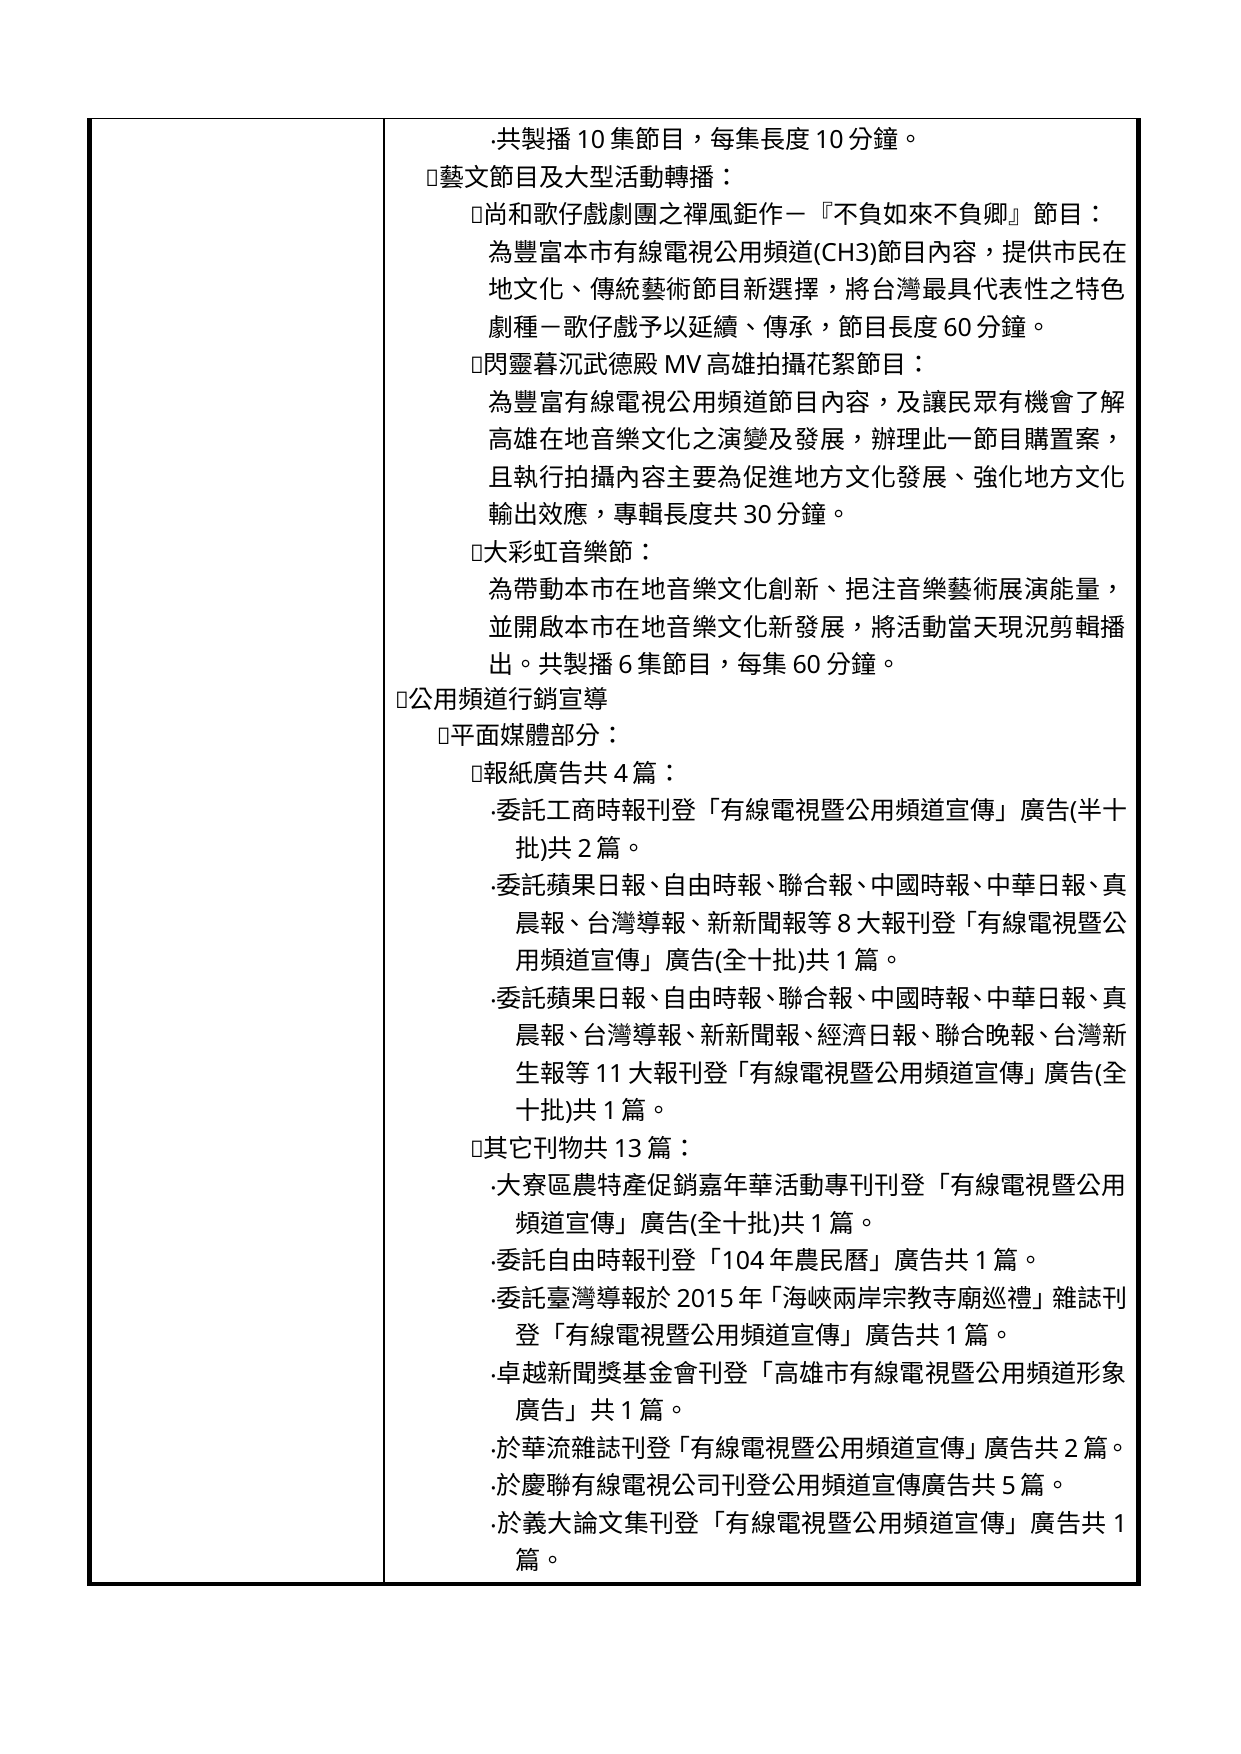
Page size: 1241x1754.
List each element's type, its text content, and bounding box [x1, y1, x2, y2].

table_cell 壹、新聞行政 一、出版事業之管理與輔導 二、電影事業管理與輔導 三、錄影節目帶業之輔導與管理 四、有線電視系統輔導管理 五、充實有線電視公用頻道節目內容，加強城市行銷、宣導社區發展成果 六、有線電視新聞聯播 貳、新聞發佈聯繫與服務 一、發布新聞 二、舉辦座談會 三、建立數位化新聞發佈與聯絡管道 四、加強媒體服務 五、不定期舉辦新聞界人士聯誼 六、加強記者聯繫成立議會工作小組 七、市政櫥窗 八、每日新聞輯要 參、政令政績宣導 一、電子媒體 二、平面及網路媒體 三、多元媒宣 四、交通安全宣導 五、辦理城市行銷活動 肆、編印市政宣導書刊 一、企劃發行高雄畫刊電子期刊、今日高雄電子報及編印《高雄畫刊》 二、發行《Maritime Capital海洋首都 》中英文雙月刊 三、發行不定期刊物 四、其他 伍、廣播業務 一、新聞採訪 二、節目製作 三、工務維護管理 四、提昇播音品質 [92, 119, 383, 1582]
table_cell 依據兒童及少年性交易防制條例第33條規定，訂定「高雄市政府違反兒童及少年性交易防制條例第33條第1項規定事件裁量基準」，辦理平面媒體刊登違法色情廣告之處理。 由警察局循線查獲性交易事實，轉本府新聞局裁處之違規廣告，103年未發現違規情事。 未來將持續加強查察報紙廣告，如發現有違法情事，將依法核處，以維護兒童及少年閱聽權益，讓青少年在乾淨的生活空間成長。 依據電影法及相關法令規定，辦理電影片映演業之設立、變更登記，目前本市計有電影院19家。 依電影法督導電影片映演業依法經營，並執行電影分級制度，103 年度計實施臨場查驗141家次，未發現違規情事。 依據廣播電視法暨其施行細則、廣播電視節目供應事業管理規則等法令規定，辦理錄影節目帶業之設立、變更登記，103年辦理錄影節目帶業之變更登記共4件。 會同本府警察局查察錄影節目帶業是否有販售違法錄影節目帶(含影音光碟)，並實施分級制度輔導，103年共查察151家次，查獲違法光碟計600片，移送文化部影視局核處。 加強有線電視系統輔導管理工作，訂定「高雄市政府處理違反有線廣播電視法事件裁罰基準」，103年查察系統業者插播廣告及購物頻道違規情形，插播廣告部分，截至103年11月止未發現違規情事；購物頻道裁處70件，罰鍰新台幣2,898萬元整。 針對市民及里長反映有線電視系統纜線架設爭議，適時派員或請權責單位及業者至現場查勘，並將附掛之纜線重新規劃整理或拆除，全年計處理254件(慶聯88件、港都94件、鳳信52件、南國20件)。 依據有線廣播電視法暨施行細則相關規定，成立「高雄市政府有線廣播電視系統費率委員會」，由傳播學者、財經學者專家、消費者團體代表、會計師、律師、通訊網路學者及市府代表共計11人組成，以保障市民收視、消費權益。 審議103年本市有線廣播電視系統基本頻道收視費標準：慶聯、港都等2家每月每戶維持為500元、鳳信每月每戶維持為510元、南國每月每戶維持為550元；裝機費由1000元調降為500元，分機費、復機費及移機費亦均有調降。對於社會局登記有案之低收入戶，除基本頻道收視費以1/3收費為上限外，亦免收裝機費、分機費、復機費、移機費等費用。 不定期邀請各家有線電視業者開會檢討業務改善措施及需配合宣導 事項。 為行銷高雄在地文化特色，促進觀光產業發展，精心規劃製作多元富節目於本市公用頻道(CH3)播放。 為強化行銷，相關節目不僅於全國性頻道，例如：中天綜合台、三立都會台、MTV台、民視交通台等播出，亦在中華電信MOD平台播出，並上傳至youtube平台，以增加節目曝光率，相關節目如下： 市政新聞專題節目：幸福高雄－新增台語發音 針對本市在地市政活動，製作新聞專題節目，另為服務不同收視族群，並新增台語發音版，本年共製作國語發音54集、台語發音44集。 行銷在地特色休閒旅遊節目： 高雄38條通：為推廣大高雄之在地生活、樂活創意、豐富物產、休閒觀光景點等在地文化特色。 ‧行銷宣傳：開播記者會1場、行銷短片30秒(於有線電視台，播出共1,824檔)、慶聯節目表月刊共3期等宣傳。 ‧共製播70集節目，每集長度30分鐘。 ‧除於本市公用頻道(CH3)播出，另於中天綜合台、民視交通台播出。 玩客瘋高雄：發展高雄觀光產業，行銷在地特有產品及豐富資源、農產品。 ‧行銷宣傳：開播記者會1場、華流雜誌1期、愛玩客雜誌1期、行銷短片30秒(於有線電視台播出405檔、台北捷運播出216檔)、三立電視台臉書、官網及手機APP等宣傳。 ‧共製播35集節目，每集長度30分鐘。 ‧除於本市公用頻道(CH3)播出，另於三立都會台、MTV台、MOD－三立綜合台、嘉義－世新、國聲有線電視播出。 絢麗高雄：為強化、豐富公用頻道節目內容，製播10集10分鐘、10支30秒城市行銷短片，期促進本市地方文化保存、推廣行銷觀光產業。 ‧行銷宣傳：10支行銷短片30秒於民視電視台播出。 ‧共製播10集節目，每集長度10分鐘。 藝文節目及大型活動轉播： 尚和歌仔戲劇團之禪風鉅作－『不負如來不負卿』節目： 為豐富本市有線電視公用頻道(CH3)節目內容，提供市民在地文化、傳統藝術節目新選擇，將台灣最具代表性之特色劇種－歌仔戲予以延續、傳承，節目長度60分鐘。 閃靈暮沉武德殿MV高雄拍攝花絮節目： 為豐富有線電視公用頻道節目內容，及讓民眾有機會了解高雄在地音樂文化之演變及發展，辦理此一節目購置案，且執行拍攝內容主要為促進地方文化發展、強化地方文化輸出效應，專輯長度共30分鐘。 大彩虹音樂節： 為帶動本市在地音樂文化創新、挹注音樂藝術展演能量，並開啟本市在地音樂文化新發展，將活動當天現況剪輯播出。共製播6集節目，每集60分鐘。 公用頻道行銷宣導 平面媒體部分： 報紙廣告共4篇： ‧委託工商時報刊登「有線電視暨公用頻道宣傳」廣告(半十批)共2篇。 ‧委託蘋果日報、自由時報、聯合報、中國時報、中華日報、真晨報、台灣導報、新新聞報等8大報刊登「有線電視暨公用頻道宣傳」廣告(全十批)共1篇。 ‧委託蘋果日報、自由時報、聯合報、中國時報、中華日報、真晨報、台灣導報、新新聞報、經濟日報、聯合晚報、台灣新生報等11大報刊登「有線電視暨公用頻道宣傳」廣告(全十批)共1篇。 其它刊物共13篇： ‧大寮區農特產促銷嘉年華活動專刊刊登「有線電視暨公用頻道宣傳」廣告(全十批)共1篇。 ‧委託自由時報刊登「104年農民曆」廣告共1篇。 ‧委託臺灣導報於2015年「海峽兩岸宗教寺廟巡禮」雜誌刊登「有線電視暨公用頻道宣傳」廣告共1篇。 ‧卓越新聞獎基金會刊登「高雄市有線電視暨公用頻道形象廣告」共1篇。 ‧於華流雜誌刊登「有線電視暨公用頻道宣傳」廣告共2篇。 ‧於慶聯有線電視公司刊登公用頻道宣傳廣告共5篇。 ‧於義大論文集刊登「有線電視暨公用頻道宣傳」廣告共1篇。 ‧2014年高雄市青少年撞球公開賽暨有線電視收視戶權益宣導」活動專刊「有線電視暨公用頻道宣傳」廣告共1篇。 摺頁共1款：於大型活動、各區公所、公共場所發放，共6萬份。 活動宣導品：製作N次貼組合、腰包、手機包、購物袋等活動宣傳品於各大活動現場發送。 其它媒體宣傳： 計辦理2場記者會，並錄製宣導公用頻道節目廣告「我有話要說」共3集。 有線電視數位化宣導暨公用頻道(CH3)宣傳」廣播廣告時段購置：為加強宣導有線電視數位化，於103年5月19日至6月17日快樂廣播電台FM97.5播出，每日輪播5檔，總計播出150檔(每檔30秒)。 103年度本市「公用頻道(CH3)宣傳短片」：於本市港都、慶聯、鳳信及南國等4家有線電視股份有限公司刊播2支公用頻道宣傳短片(各30秒)，並於103年11月17日播出。 本市公用頻道聯播整合，以提升市民認同感、縮減資訊傳達時間， 拉近行政區距離。協調慶聯、港都、鳳信、南國4家有線電視的 頭端機房進行聯結，在同時段均可收看節目。 為擴大服務高雄市民，提供全天候在地資訊，經與高雄市有線電 視業者協調合作，克服經費等問題，播出時間延長為24小時，以提升本市市民有線電視收視權益。 利用網路及設備傳輸工具，整合有線電視系統業者自製新聞(鳳信新聞、南國新聞及港都新聞)於本市公用頻道播出，播出時間為：週一至週五首播時段為早上7時播出「港都新聞」、7時30分播出「鳳信新聞」、8時播出「南國新聞」；另重播時段為10時、13時、20時播出「港都新聞」；13時30分、17時30分、19時播出「鳳信新聞」；12時30分、15時30分、19時30分播出「南國新聞」，讓本市有線電視收視民眾透過公用頻道收看在地新聞。 適時發布重大市政活動及市政建設成果新聞，103年度共發布約1,059則，供大眾傳播單位參考運用，傳達為民服務訊息，樹立良好市府形象。 與知名雜誌合作辦理人物論壇，以「微笑，走堅定的路-溫柔魄力 打造宜居高雄」為主題，邀請民眾及企業團體參與座談會，以宣揚本府在交通建設、太陽能光電、社會福利、宜居環境等各項市政建設及施政成果之優越表現。 1.每日即時發布新聞，並上傳市府全球資訊網市府新聞部份，供使用網際網路民眾閱覽。 2.將每日發布之新聞暨市長重要活動行程，以電子郵件方式寄給媒體記者參考運用，強化市政活動報導率。 3.建立記者簡訊群組，即時傳送市府活動最新消息或重大事件採訪事宜。 1.陪同市長於103年4月14日至4月23日出訪世界著名的綠色首都－丹麥哥本哈根、瑞典太陽能之都-馬爾摩市、歐洲綠色首都德國漢堡…等城市，冀望藉由交流考察擷取重要城市的設計概念，思考高雄未來從宜居之城邁向綠色、綠能城市的全新發展。 2.印製2014媒體記者通訊名冊供府會記者索取，另配合本府舉辦各項大型活動，協助發送採訪證，並提供媒體本府局處主管通訊錄、2014年年曆卡等。 3.協助本府海洋局辦理2014台灣國際遊艇展，由新聞局統籌媒體行銷相關事宜，透過網站、平面廣告等方式揭露活動訊息，藉此國際展覽盛事讓高雄揚名國際，持續於國際社會行銷高雄海洋城市形象。 4.103年12月31日及103年1月2-3日「五月天營火晚會」演唱會期間，成立媒體服務中心提供媒體服務。 5.邀請中國大陸、日本、美國…等國際媒體記者來本市參訪或拍攝，新聞局提供接待、拍攝景點建議、相關市政建設參訪行程安排聯繫等服務。 為增進本市媒體友善互動關係，103年度計辦理媒體記者聯誼12場。 1.高雄市議會開議期間成立議會工作小組，發布市長答詢新聞稿共37則，使民眾瞭解議會重大決議與質詢焦點。 2.於市政總質詢期間，安排市長接受媒體專訪。 於四維合署辦公大樓設置市政櫥窗，定期更新市政建設照片，以報導市政活動及建設進步情形，提升市民認同感及參與感。 每日剪輯本市重要平面媒體新聞及電視監測新聞提供市長、副市長等及首長參閱，103年計剪輯報紙新聞資料逾43,245則、蒐集電視新聞摘要58,139則，加強民意輿情蒐集、分析與反映工作，作為施政參考。 1.辦理103年電視市政資訊廣告短片時段購置事宜，使本市各項市政推動情形、族群多元文化、農漁牧特產、觀光資源、產業發展、特色慶典及重大活動等，更為市民及全國民眾瞭解、認同。 2.攝製103年高雄都市行銷短片，以翻轉高雄為主軸，讓世界看見高雄，持續推動城市改造，並於高雄不思議YOUTUBE、公用頻道、戶外電視牆、各大電視頻道播出宣傳。 3.辦理103年國際媒體廣告時段購置事宜，透過國際頻道播出高雄城市行銷、市政宣導等相關短片，推廣暨行銷市政建設及施政成果至國內外，俾利吸引國內外民眾關注及提升城市競爭力。 4.製播103年度夏季大型活動行銷短片，加強宣傳各局處大型節慶活動，包含夏日啤酒節、丁噹演唱會、龍眼蜂蜜文化節、萬年季…等活動。 5.辦理103年高雄城市行銷暨道安宣導電視廣告時段購置事宜，以傳遞機車兩段式左轉、不飆車及汽車後座繫安全帶、不酒駕、禮讓行人與行車勿做低頭族之年度交通安全觀念，並加強宣導行銷市政軟硬體建設施政成果。 6.為配合重建工程進度、呈現災區更完整復原後嶄新面貌，辦理103年高雄城市行銷電視廣告時段購置事宜，鼓勵大眾蒞臨高雄旅遊、揮別創傷陰霾之城市旅遊正面形象。 7.辦理103年榮耀高雄電視廣告時段購置事宜，持續宣揚高雄城市品牌形象，行銷相關市政建設成果，強化本市市民對在地生活之認同。 8.辦理高雄城市熱點專案，由知名餐飲店提供電視顯示器，作為本市播放行銷影片及訊息使用，本局提供高雄不思議60秒短片5支、看見高雄堅定向前-陳彥博60秒短片、高雄之光-宜居之城、道安宣導-郭雪芙版、五月天版30秒短片各1支供排播，其中提供電視顯示器播放的店家達50個以上，包含仁武烤鴨、大高雄鵝肉店、米格霜淇淋、黃家牛肉麵、樺達奶茶……等。 9.製播2支一分鐘城市形象影片剪輯，透過新聞台以縮時攝影方式呈現高雄獲獎建設、觀光景點及人文地方特色。 為型塑高雄幸福宜居城市形象，擴大市政行銷效益，辦理下列平面及網路媒體廣告刊登事宜，露出本市各項觀光活動、市政宣導、施政成果…等資訊。 1.辦理「希望城市－高雄」廣告特輯，宣傳亞洲新灣區及本市文創產業，讓世界看見台灣之美。 2.辦理平面廣告刊登，宣導幸福宜居城市意象，提升市民認同感及幸福感。 3.辦理平面廣告刊登，以「世界的高雄、亞洲的門戶」進行市政宣導，俾利民眾了解市府施政方向。 4.辦理跨頁廣告刊登，以「亞洲亮點新門戶，世界幸福在高雄」進行市政宣導。 5.辦理旅展大會專刊廣告，刊登本市103年春夏活動宣傳廣告，吸引民眾至高雄旅遊。 6.辦理網路行銷宣傳案，透過網站banner與特別企劃文字稿宣傳全國首條輕軌捷運。 7.以「高雄 台灣的驕傲」為主題，於103年寺廟巡禮特刊刊登一跨頁廣告，擴大市政行銷效益。 8.辦理平面廣告刊登，以「2014縣市長市政滿意度排行大調查」進行市政宣導，俾利民眾了解市府施政方向。 9.辦理網路行銷宣傳案，將「高雄．世界在這裡」banner廣告連結至市府網站首頁。 10.為使社會大眾瞭解往後復原工作及願景，以「氣爆民間善款運用」、「災後復原工作及重建願景」為主題刊登廣告，使民眾瞭解石化氣爆災後復原工作進行情況。 11.為使本局製作之城市行銷影片，提升高雄觀光能見度，於臉書平台進行"高雄變與不變"影片宣傳，該影片曝光次數已達7千萬次以上，點擊數已達16萬次以上。 1.運用台鐵高雄站跨站長廊文化棧道刊掛燈箱廣告，進行市政活動宣傳。 2.協助本府海洋局辦理2014台灣國際遊艇展，新聞局統籌媒體行銷相關事宜，透過網站、平面廣告等方式揭露活動訊息，藉此國際展覽盛事讓高雄揚名國際，持續於國際社會行銷高雄海洋城市形象。 3.運用戶外媒體刊掛賀年暨市政行銷宣傳帆布，並提醒民眾遵守交通安全規則，禮讓行人，減少交通事故發生。 4.與相信音樂共同辦理丁噹「真愛好難得」演唱會，新聞局協助申請會場緊急醫療救護支援、刊掛路燈旗廣告…等行政事宜。 5.為宣傳本府施政建設，辦理廣播媒體市政行銷案，製作3支廣播廣告帶（開闢綠地篇、防洪治水篇、藝文公共建設篇），於8家廣播電台廣告時段進行排播。 6.為提供大眾即時掌握重建進度，市府每日公布災後復建進度，且於於氣爆災區設置電子佈告系統，宣傳重建進度及扶助資訊。 執行103年度院頒「道路交通秩序與交通安全改進方案」，運用下列各項宣導管道及創新作為，加強用路人重視道路交通安全政策與維持良好交通秩序，並經中央視導考評，榮獲103年金安獎安全宣導組單項成績第二名，相關宣傳成果列述如下: 1.媒體宣傳 (1)於本市39處公車候車亭燈箱刊登道安宣導廣告，鼓勵民眾多多利用大眾運輸工具及騎乘自行車安全。 (2)運用本市公共腳踏車後土除廣告版面刊登道安廣告，刊登「酒駕防制及利用公共運輸」，呼籲民眾酒後勿開車及多多利用公共運輸，共計200台。 (3)於高雄捷運、7-11電視、電影院播出宣導小敏拍攝「機車安全－都教授篇」道安宣導短片，並透過Google行動廣告連結短片，共播出3,321,923檔次，露出99,657,690秒。 (4)辦理道路交通安全平面媒體(報紙)廣告，分別於103年3、4、9、10月刊登鼓勵民眾多多利用大眾運輸工具及騎乘自行車安全。 (5)為傳遞機車兩段式左轉、不飆車及汽車後座繫安全帶、不酒駕、禮讓行人與行車勿做低頭族之年度交通安全觀念，透過地方電視台排播「馬路上微笑的花」道安短片宣導。 (6)委託廠商製作馬克杯、手提帆布袋、隨身杯、便利貼、名片式隨身碟、便條紙、旅行整理袋等道安宣導品，宣導主題有禮讓行人、機車安全、大型車安全、拒當低頭族及酒駕防制等，適時於戶外交通安全宣導活動贈送參與民眾，或與地方社團合辦活動，贈送社區居民，擴大宣傳層面，加強宣導效果。 (7)運用高雄捷運版位刊登道安廣告，包括布幔、布旗、燈箱、車廂、壁貼等，鼓勵大眾多加使用大眾運輸工具並注意騎乘自行車安全。 (8)運用高雄市港都客運、東南客運、漢程客運及高雄客運四家公車客運特性，以人潮流量集中並兼顧郊區之需求刊登道安廣告，共計29條線35面的公車車體刊登「酒駕防制及利用公共運輸」。 (9)製播103年度交通安全廣播宣導節目，加強宣導道路交通安全政策與維持良好交通秩序，藉由電台廣播的方式及製播創意，向市民宣導正確的通安觀念。 2.製播宣導短片： (1)辦理103年度交通安全宣導短片製播，宣導騎乘機車安全，並透過全國性電視頻道廣告時段播出。 (2)製播道安宣導短片一支，宣導主題為大型車交通安全，並透過地方有線電視排播。 3.活動配合： 配合各局處都市行銷活動或民間自辦活動，分送民眾交通安全宣導品，於日常生活中落實道安觀念。 (1)配合民間社團協助舉辦道安宣導活動共計8場次。 (2)配合地區活動進行道安宣導：於大樹區鳳荔文化節、五月天just rock it演唱會、岡山羊肉節、財政局路跑嘉年華活動、五月天營火晚會演唱會…等，設立攤位進行道安宣導有獎徵答，透過與民眾互動擴大宣導效益。 1.結合民間資源合作的活動： (1)2014藝想樂園嘉年華 與統正開發股份有限公司(夢時代購物中心)合作，於103年3月29日、30日在時代大道及新崛江商圈的「藝想樂園嘉年華遊行」活動已邁入第4年，是為高雄年度盛事，活動2天共吸引約24萬人到場參加。 (2)高雄啤酒節 與統一超商股份有限公司合作，假高雄時代大道辦理，活動期間自7月18至20日止，活動3天共計吸引超過3萬人入場參與，成為年輕人夏日必定前來高雄參與盛會之一。 (3)「2014大氣球遊行」暨「2014 OPEN! RUN氣球路跑」 與統一超商股份有限公司合作，103年12月20在時代大道熱鬧登場，活動總計吸引約30萬人前來參與。 (4)「2015高雄夢時代跨年晚會」 12月31日在高雄夢時代舉辦之跨年晚會，是首度由市府結合民間企業資源合作，活動由民間企業集資主辦，市府提供行政協助方式辦理，一同打造「公私協力」的夥伴關係。活動當天吸引超過80萬人次參與，不但為高雄帶來可觀的經濟效益，也提升高雄捷運跨年夜的載客量。 (5)「2015紫耀義大」跨年晚會活動 12月31日本府和義聯集團合辦之2015紫耀義大跨年晚會活動，亦探取由民間企業集資主辦，市府提供行政協助方式辦理，一同打造「公私協力」的夥伴關係。活動現場並吸引60萬人次參與，不但為本市帶來了可觀的觀光效益，也提升了高雄捷運跨年夜的載容量。 2.辦理「真愛高雄 幸福啟航」感恩祈福音樂會 為感謝各界對於救災、重建的援助與支持，103年12月13日在時代大道舉辦音樂會，並邀請第一線警消、國軍、志工、醫護人員、旅館業者、重建工程人員等到場參與，感謝他們不分彼此、全力救災重建的無私奉獻。 辦理電子期刊、電子報企劃發行及「高雄畫刊」紙本編印。 1.「高雄畫刊」電子期刊，以主題導向方式企劃編輯，並加入高雄的重大建設與政策、人文發展、社區關懷，記錄高雄的城市風情，清楚掌握高雄市的成長過程，並認識為這個城市付出心力的相關人物。103年度共發行12期電子期刊，紙本「高雄畫刊」6期，每期發送約6萬餘人次 2.「今日高雄」電子報採雙週發行，以市政活動、產業發展、觀光旅遊、藝文展演、農特產品、地方美食等資訊為主，接觸民眾生活層面，使讀者了解當地發展現況與施政遠景，加強都市行銷。共發行24期，每期發送約6萬餘人次。 3.另將每兩期「高雄畫刊電子期刊」內容編印為「高雄畫刊」紙本雙月刊，共發行6期，每期印行45,000冊，置於飯店、車站、捷運站、機場、書局、景點及賣場等150多個地點供民眾索閱。 4.紙本刊物出刊後，並將圖文上傳新聞局網站，服務民眾網上閱讀本刊。 1.以中文和英文兩種語言發行，報導本市外交或國際行銷活動、本市重大建設、觀光旅遊資訊等等，期使居住本市的讀者藉由本刊的介紹能了解高雄多元而豐富的面貌。 2.每雙月發行一期的紙本刊物，共發行6期，每期發行1萬2千份，放置機場、觀光飯店等地供民眾免費索閱。 3.紙本刊物出刊後，並將圖文上傳新聞局網站，服務民眾網上閱讀本刊。 1.編印「高雄市簡介」繁體中文、英文、日文、韓語以及簡體中文等5種語言版本。 (1)內容介紹本市，包括：城市概述、自然環境、歷史、多元族群等各面向。 (2)刊物印製數量如下： 繁體中文1500本。 簡體中文1500本。 英文3000本。 日本1000本。 韓文1000本。 2.編印「高雄石化氣爆重建通訊」單頁文宣共14期，每期印製5萬份。 3.編印「高雄石化氣爆賠償請求權讓與Q&A」單頁文宣，共5萬份。 4.編印「高雄石化氣爆捐款人通訊」單頁文宣1期，共26萬份。 1.透過「高雄不思議」臉書粉絲專頁，以生動活潑之文字、圖片或短片，分享高雄在地資訊，包含市府政策、重大建設、自然景觀、人文風情、節慶活動、藝文展演、小吃美食等多元城市風貌，以及高雄好玩、特別的新鮮事，期許成為大高雄資訊提供平台，藉由一連串訊息的交流，廣泛增加市政訊息的曝光度，達到市政宣傳及城市行銷的加乘效應，目前粉絲人數已超過25萬8千人。 2.辦理行動通訊軟體暨網路平台行銷案。透過LINE行動通訊軟體，提供加入市府LINE官方帳號好友之民眾，有關本市最新市政、活動、觀光、交通、天災應變和停班停課等相關即時訊息，並不定期舉辦ON AIR活動宣傳市政，與好友們交流，開通不到24小時即有超過6萬人加入成為好友，目前加入好友數約41萬5千多人。 3.印製「2014暖冬遊高雄」海報共2,300份，整合行銷本市10～12月份大型活動，並分送至本市各機關學校、台鐵各車站、各縣市旅行公會等協助張貼宣傳。 4.印製「2015 Kaohsiung」雙面年曆卡共28萬份，提供市民索取使用。 1.針對民眾關切新聞事件及重大議題製播深度報導，詳實反映民意，並針對大高雄人事地物等特色製播單元及強化在地新聞。 2.全程實況轉播高雄市議會第1屆第7次及第8次大會之市長施政報告及市政總質詢，加強報導市議會新聞。 3.報導「高雄市第二屆市長議員暨里長選舉及第一屆山地原住民區長、區民代表選舉」各項選務工作，及製播選情報導節目，連線報導選情及播報最新開票結果。 4.報導防洪、治水、救災工作及食品安全、消費安全、環保、治安、公共安全、勞工安全等保護市民生命財產相關新聞。 5.豪大雨、颱風期間，市府災害應變中心一級開設時24小時加強豪大雨、颱風動態、防颱應變等相關新聞報導。 6.加強報導登革熱防治各項措施及市民應注意事項相關新聞。 7.加強報導亞洲新灣區「高雄世界貿易展覽會議中心」、「海洋文化及流行音樂中心」、「高雄市立圖書館新總館」、「高雄輕軌」等重大市政建設新聞。 8.加強報導「2014年綠色品牌大調查綠色生活城市首獎」、「第二十屆建築園冶獎高雄市獨佔鰲頭獲獎12件」、「公寓大廈管理中央考核高雄全國第一」、「推動綠色交通運具」、「自行車友善城市」、「無障礙宜居城市」、「高齡友善城市」、「老舊危險校舍改建」、「社區通學道」、「推動遊艇產業發展」、「推動綠能及文創產業」、「推動陽光屋頂計畫」、「推動高雄厝綠建築」、「推動懷孕婦女及生養孩子友善城市」、「普設公共托嬰中心及育兒資源中心」、「高市圖新總館及中崙、草衙、河堤圖書分館落成啟用」、「仁武後港巷涵洞拓寬通車」、「鳳山溪大東文藝段水岸營造工程完工」、「阿公店溪水質改善與環境營造工程啟用」、「美濃中正湖擴區環湖環境設施工程啟用」、「鳳儀書院整修開館」、「旗美污水處理廠整建完工啟用」、「典寶溪B區滯洪池完工啟用」、「公園陸橋鐵道園區天空雲台」、「大樹舊鐵橋天空步道」等市政建設成果新聞。 9.配合舉辦「台灣國際遊艇展」、「高雄電影節」、「高雄春天藝術節」、「高雄國際鋼雕藝術節」、「跨年晚會系列活動」、「大汽球遊行」、「五月天演唱會」、「高雄燈會藝術節」、「高雄過好年」、「端午龍舟賽」、「高雄國際馬拉松」、「高雄內門宋江陣」、「高通通巡迴展示」、「鳳荔觀光季」、各區特色活動、「兒童藝術教育節」、「大高雄國際無車日」、「高雄藝術博覽會」、「華文朗讀節」、「高雄購物節」、「高雄璀璨愛河系列活動」等重要市政活動，加強相關採訪或連線，並製播專題深入報導。 10.製播「Live943新聞晚報」、「新聞廣場」、「高雄十分話題」等深入報導新聞性節目。 1.高雄電臺參加103年廣播金鐘獎競賽，獲「單元節目獎」，並另獲「非流行音樂節目獎」入圍。 2.節目製播多元化 (1)為關懷弱勢族群，製播關懷身心障礙、同志議題、新移民、外籍勞工、原住民、客語族群、兒童少年及長青族等節目。 (2)為加強市政行銷，由市政廣播行銷中心將市府最新施政及第一手消息透過現場直播，傳送予每位市民及南台灣民眾，並充分整合各局處資源，即時回應民眾反映意見及建議。「市政廣播行銷中心」，每日製播「行動市府」首長專訪及5檔整點新聞、1檔次市政輿情回應；每週製播5則「市政部落格」單元，5則「高雄百寶箱」，每週製播2則重要市政宣傳帶，多元化手法行銷市政。 (3)與客委會、社會局、勞工局、教育局及衛生局合作製播「我愛高雄」節目，擴大市政雙向溝通；另配合市府各局處重要施政，以小單元、公益廣告及短劇等活潑多元手法加強市政宣導。 (4)持續徵選公益社團參與製播節目，提供弱勢團體發聲管道，全年共徵選12個社團參與製播，分別為高雄市生命線、陽光基金會、創世基金會、勵馨基金會、濟興長青基金會、伊甸基金會高雄市心理復建協會、台灣導盲犬協會、家扶中心、台灣消保會、心路基金會及樂仁啟智中心，各合作4-5集節目。。 (5)製播客語、原住民語、菲語、泰語、英語、印語、越語等少數族群語言節目及同志議題、新移民及身心障礙等服務弱勢族群節目。 (6)營造多語學習環境，每日聯播半小時英國國家廣播公司(BBC)新聞節目，為南台灣唯一播送該節目之公營電台。另與國立高雄第一科技大學合作製播「打狗英語通」節目，週一至週五播出；與永漢日語合作製播「三分鐘日語」節目，提供多元語言學習環境。 (7)每日製播160分鐘古典音樂節目，提供南台灣民眾獨特、深度之聽覺享受。 (8)落實頻道資源共享，開闢「發現高屏」及「南台灣即時通」節目時段，與南台灣各縣市合作，共同實踐南台灣生活圈理念。 另為擴大民眾生活訊息提供，與高美館、高雄電影館、高雄市圖書館、國立海洋生物博物館、國立科學工藝博物館、讀冊生活網路書店、聯合醫院、行政院農糧署及各大出版社固定合作，提供即時食衣住行育樂各項生活訊息。 (9)麥德姆及鳳凰颱風、八一氣爆及八一二豪雨來襲，連續一週延長為24小時播音，以提供氣爆即時災情、避難措施及災民安置、颱風最新動態、防颱及交通相關訊息，充分發揮服務聽眾、防災功能。 3.鼓勵市民關懷鄉土、參與公共事務： (1)舉辦活動，深入社區行銷市政： 103.10.16舉辦「提升身體防護力」健康講座－韓天木醫師主講。 103.11.09辦理洲仔濕地生態講座。 103.12.14配合「岡山羊肉節」活動，辦理市政及電臺行銷暨交通安全有獎徵答宣導。 (2)開放電臺參觀：楠梓高中大傳社及市立空大大傳系學員參訪。 4.強化市政宣導： 配合市府各局處重要施政，加強宣導重點包括「防H1N1新流感/腸病毒」、「交通安全」、「檢肅貪瀆」、「肅清煙毒」、「公共安全」、「勞工安全」、「防治登革熱」、「稅務宣導」、「防颱防汛」、「治安」、「觀光」、「健康」、「市府及各區活動」、「老人福利」、「人口政策」、「就業」、「社會福利及安全」、「生態環保減碳」、「菸害防制」、「調解委員會」、「消費者保護」、「犯罪被害人」等宣導事項。 1.擴大服務範圍，提昇播音品質 (1)購置「調頻發射機真空管模組專用零配件」，確保設備正常運作及維持最佳播音音質，並提昇節目製播品質。 (2)實況連線轉播本市議會開議期間市長施政報告及市政總質詢，設備架設及音控等工作。 (3)颱風期間電力中斷，中寮發射站以緊急柴油發電機供電，維持機器正常運轉及調頻臺正常播音，並延長24小時播音以服務南台灣聽眾。 (4)不定期到本市及外縣市測量電場，了解收聽品質及收聽死角，以適時調整發射功率，維持播音品質。 (5)24小時調頻、調幅發射系統機務排班維護，確保機器設備正常運轉及電臺安全。 2.嚴密維護保養機器，提高設備使用效能 (1)中寮發射站緊急柴油發電機年度保養、電氣及接地電阻檢驗。 (2)緊急柴油發電機年度保養、電氣及接地電阻檢驗。 (3)各錄播音室清潔及系統測試保養。 (4)調頻、調幅發射系統年度保養、天線鐵塔油漆、校正及拉線保養。 (5)調頻、調幅發射系統故障機動維修，確保上線及備用系統均處最佳運轉狀態。 [385, 119, 1136, 1582]
